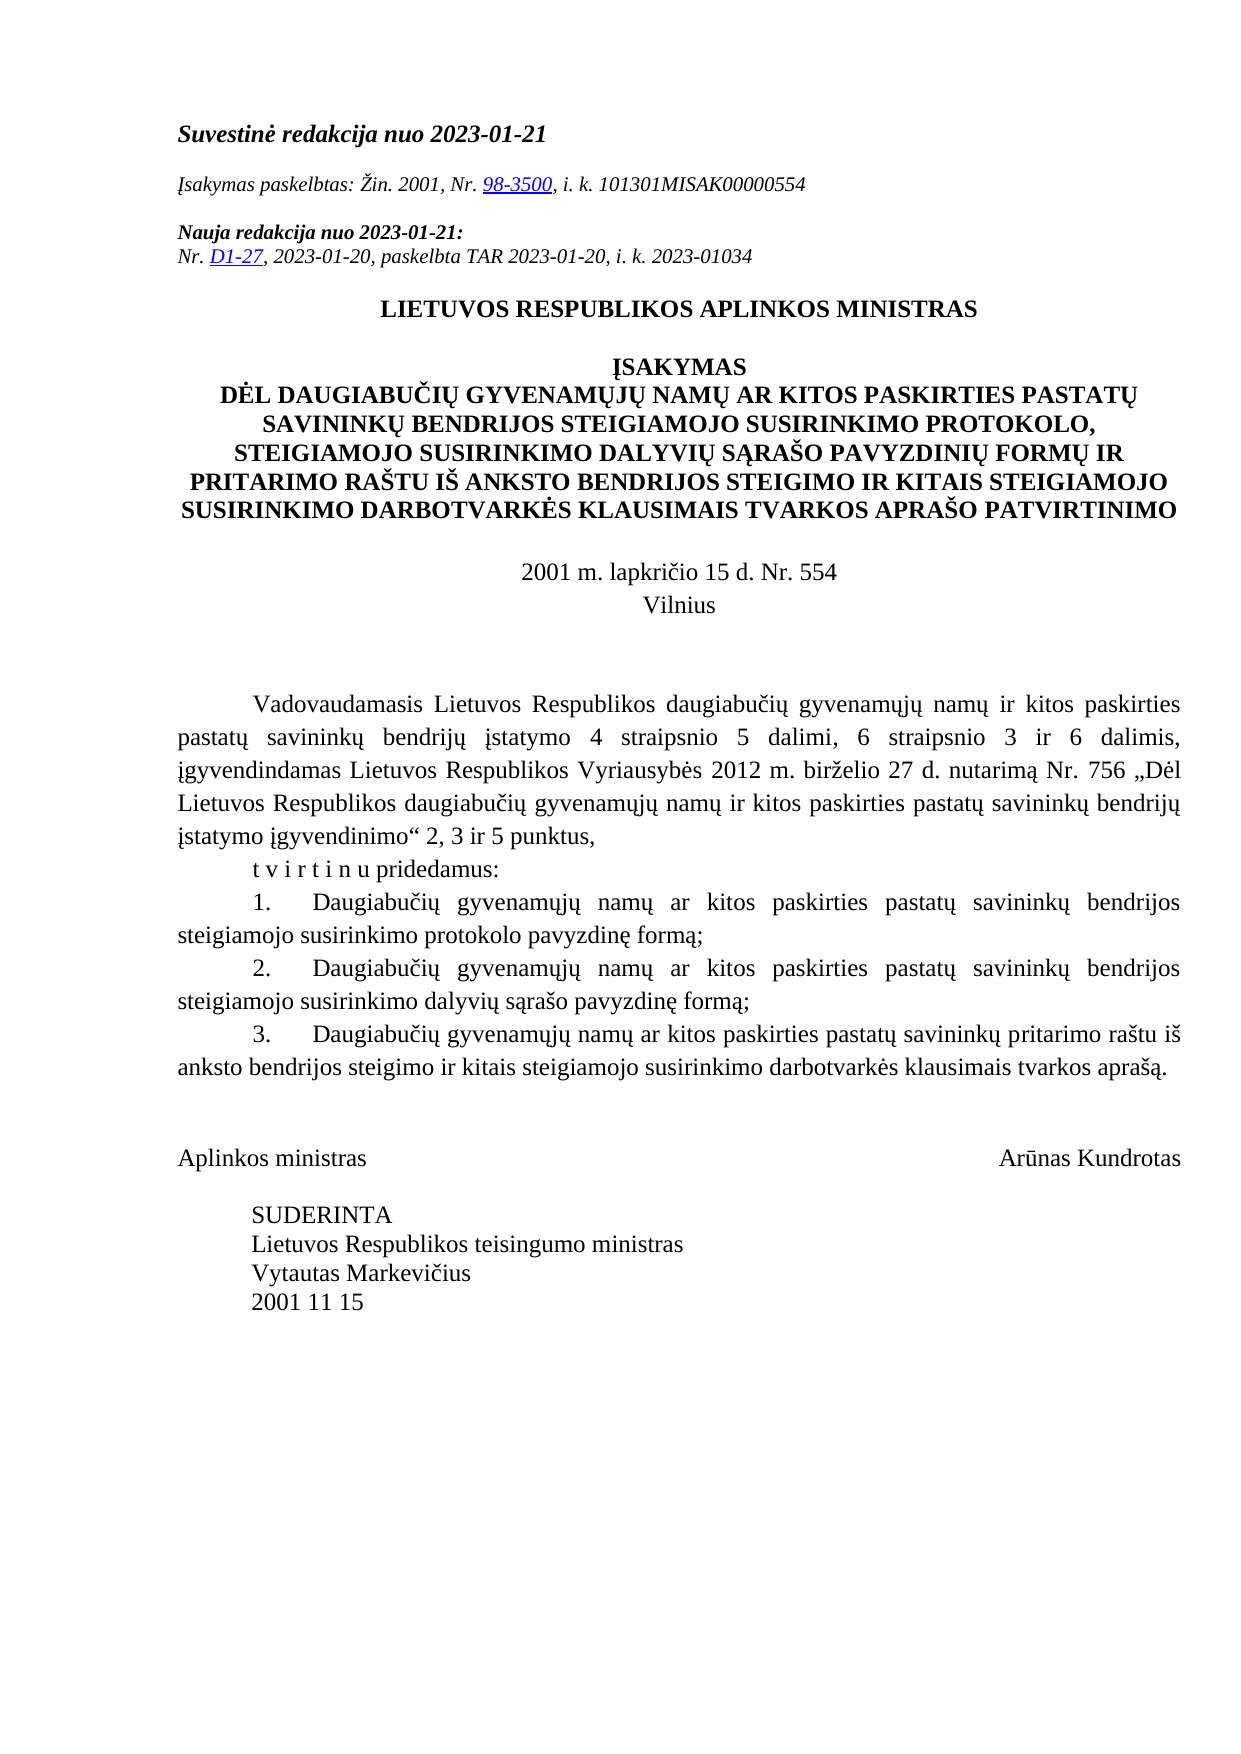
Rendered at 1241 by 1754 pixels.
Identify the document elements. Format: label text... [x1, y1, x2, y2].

text SUDERINTA [177, 1201, 1181, 1229]
text t v i r t i n u pridedamus: [177, 854, 1181, 883]
text DĖL DAUGIABUČIŲ GYVENAMŲJŲ NAMŲ AR KITOS PASKIRTIES PASTATŲ SAVININKŲ BENDRIJOS STEIGIAMOJO SUSIRINKIMO PROTOKOLO, STEIGIAMOJO SUSIRINKIMO DALYVIŲ SĄRAŠO PAVYZDINIŲ FORMŲ IR PRITARIMO RAŠTU IŠ ANKSTO BENDRIJOS STEIGIMO IR KITAIS STEIGIAMOJO SUSIRINKIMO DARBOTVARKĖS KLAUSIMAIS TVARKOS APRAŠO PATVIRTINIMO [177, 380, 1181, 524]
text Aplinkos ministras Arūnas Kundrotas [177, 1143, 1181, 1172]
text 3. Daugiabučių gyvenamųjų namų ar kitos paskirties pastatų savininkų pritarimo raštu iš anksto bendrijos steigimo ir kitais steigiamojo susirinkimo darbotvarkės klausimais tvarkos aprašą. [177, 1019, 1181, 1081]
text 2. Daugiabučių gyvenamųjų namų ar kitos paskirties pastatų savininkų bendrijos steigiamojo susirinkimo dalyvių sąrašo pavyzdinę formą; [177, 953, 1181, 1015]
text LIETUVOS RESPUBLIKOS APLINKOS MINISTRAS [177, 294, 1181, 323]
text 2001 11 15 [177, 1287, 1181, 1316]
text Vytautas Markevičius [177, 1258, 1181, 1287]
text 1. Daugiabučių gyvenamųjų namų ar kitos paskirties pastatų savininkų bendrijos steigiamojo susirinkimo protokolo pavyzdinę formą; [177, 887, 1181, 949]
text 2001 m. lapkričio 15 d. Nr. 554 [177, 557, 1181, 586]
text Lietuvos Respublikos teisingumo ministras [177, 1229, 1181, 1258]
text Nauja redakcija nuo 2023-01-21: [177, 220, 1181, 244]
text Suvestinė redakcija nuo 2023-01-21 [177, 119, 1181, 147]
text Vadovaudamasis Lietuvos Respublikos daugiabučių gyvenamųjų namų ir kitos paskirties pastatų savininkų bendrijų įstatymo 4 straipsnio 5 dalimi, 6 straipsnio 3 ir 6 dalimis, įgyvendindamas Lietuvos Respublikos Vyriausybės 2012 m. birželio 27 d. nutarimą Nr. 756 „Dėl Lietuvos Respublikos daugiabučių gyvenamųjų namų ir kitos paskirties pastatų savininkų bendrijų įstatymo įgyvendinimo“ 2, 3 ir 5 punktus, [177, 689, 1181, 850]
text Įsakymas paskelbtas: Žin. 2001, Nr. 98-3500, i. k. 101301MISAK00000554 [177, 172, 1181, 196]
text ĮSAKYMAS [177, 352, 1181, 380]
text Vilnius [177, 590, 1181, 619]
text Nr. D1-27, 2023-01-20, paskelbta TAR 2023-01-20, i. k. 2023-01034 [177, 244, 1181, 268]
